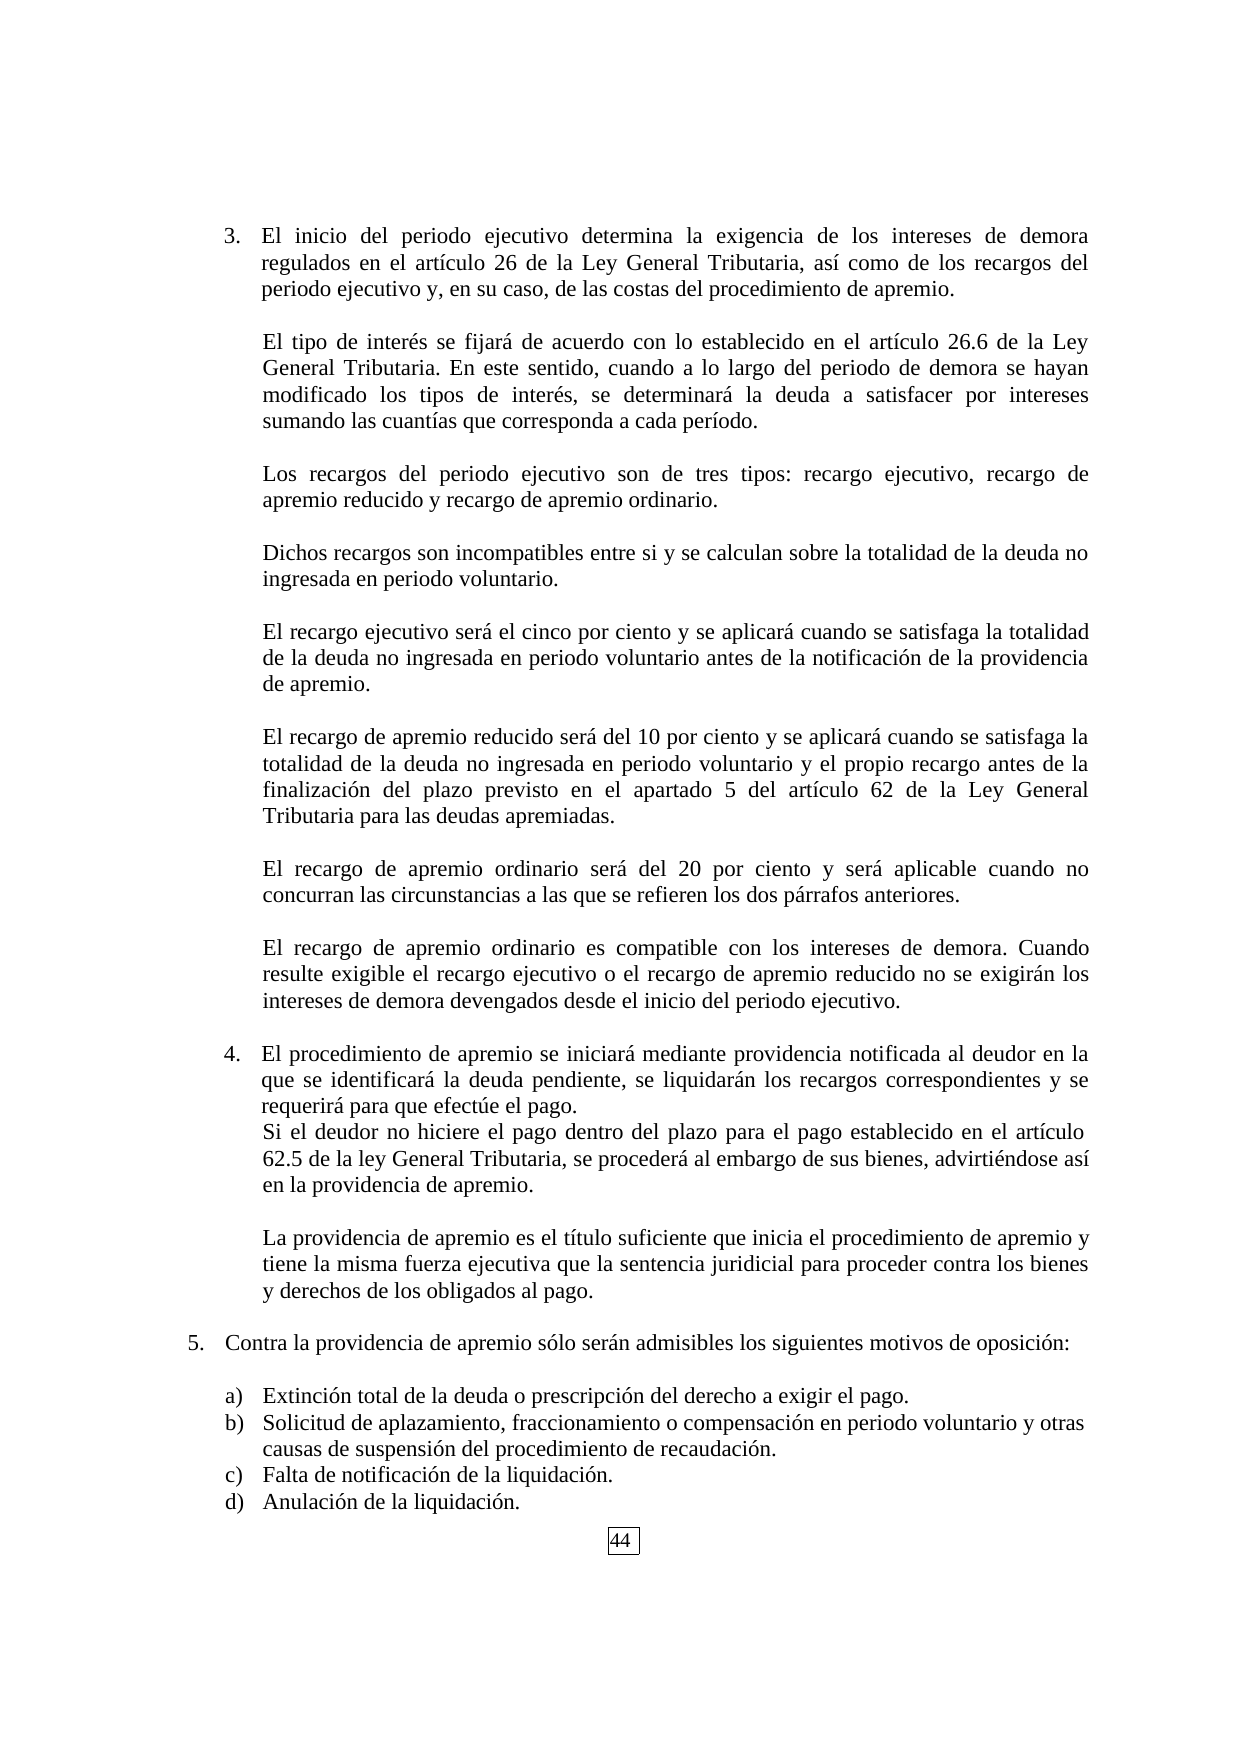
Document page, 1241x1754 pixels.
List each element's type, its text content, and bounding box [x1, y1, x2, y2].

text 62.5 de la ley General Tributaria, se procederá al embargo de sus bienes, advirtiéndose así en la providencia de apremio. [262, 1145, 1090, 1198]
list Falta de notificación de la liquidación. [225, 1461, 1103, 1488]
list Solicitud de aplazamiento, fraccionamiento o compensación en periodo voluntario y otras causas de suspensión del procedimiento de recaudación. [225, 1408, 1091, 1461]
text El recargo de apremio reducido será del 10 por ciento y se aplicará cuando se satisfaga la totalidad de la deuda no ingresada en periodo voluntario y el propio recargo antes de la finalización del plazo previsto en el apartado 5 del artículo 62 de la Ley General Tributaria para las deudas apremiadas. [262, 723, 1090, 829]
text El recargo ejecutivo será el cinco por ciento y se aplicará cuando se satisfaga la totalidad de la deuda no ingresada en periodo voluntario antes de la notificación de la providencia de apremio. [262, 618, 1091, 697]
list El procedimiento de apremio se iniciará mediante providencia notificada al deudor en la que se identificará la deuda pendiente, se liquidarán los recargos correspondientes y se requerirá para que efectúe el pago. [224, 1040, 1091, 1119]
list Contra la providencia de apremio sólo serán admisibles los siguientes motivos de oposición: [187, 1329, 1103, 1356]
text Dichos recargos son incompatibles entre si y se calculan sobre la totalidad de la deuda no ingresada en periodo voluntario. [262, 539, 1090, 591]
list El inicio del periodo ejecutivo determina la exigencia de los intereses de demora regulados en el artículo 26 de la Ley General Tributaria, así como de los recargos del periodo ejecutivo y, en su caso, de las costas del procedimiento de apremio. [224, 222, 1091, 301]
text El recargo de apremio ordinario es compatible con los intereses de demora. Cuando resulte exigible el recargo ejecutivo o el recargo de apremio reducido no se exigirán los intereses de demora devengados desde el inicio del periodo ejecutivo. [262, 934, 1091, 1013]
text Si el deudor no hiciere el pago dentro del plazo para el pago establecido en el artículo [262, 1119, 1103, 1145]
text Los recargos del periodo ejecutivo son de tres tipos: recargo ejecutivo, recargo de apremio reducido y recargo de apremio ordinario. [262, 460, 1090, 512]
text El tipo de interés se fijará de acuerdo con lo establecido en el artículo 26.6 de la Ley General Tributaria. En este sentido, cuando a lo largo del periodo de demora se hayan modificado los tipos de interés, se determinará la deuda a satisfacer por intereses sumando las cuantías que corresponda a cada período. [262, 328, 1091, 433]
text La providencia de apremio es el título suficiente que inicia el procedimiento de apremio y tiene la misma fuerza ejecutiva que la sentencia juridicial para proceder contra los bienes y derechos de los obligados al pago. [262, 1224, 1090, 1303]
list Extinción total de la deuda o prescripción del derecho a exigir el pago. [225, 1382, 1103, 1408]
list Anulación de la liquidación. [225, 1488, 1103, 1514]
text El recargo de apremio ordinario será del 20 por ciento y será aplicable cuando no concurran las circunstancias a las que se refieren los dos párrafos anteriores. [262, 855, 1091, 908]
